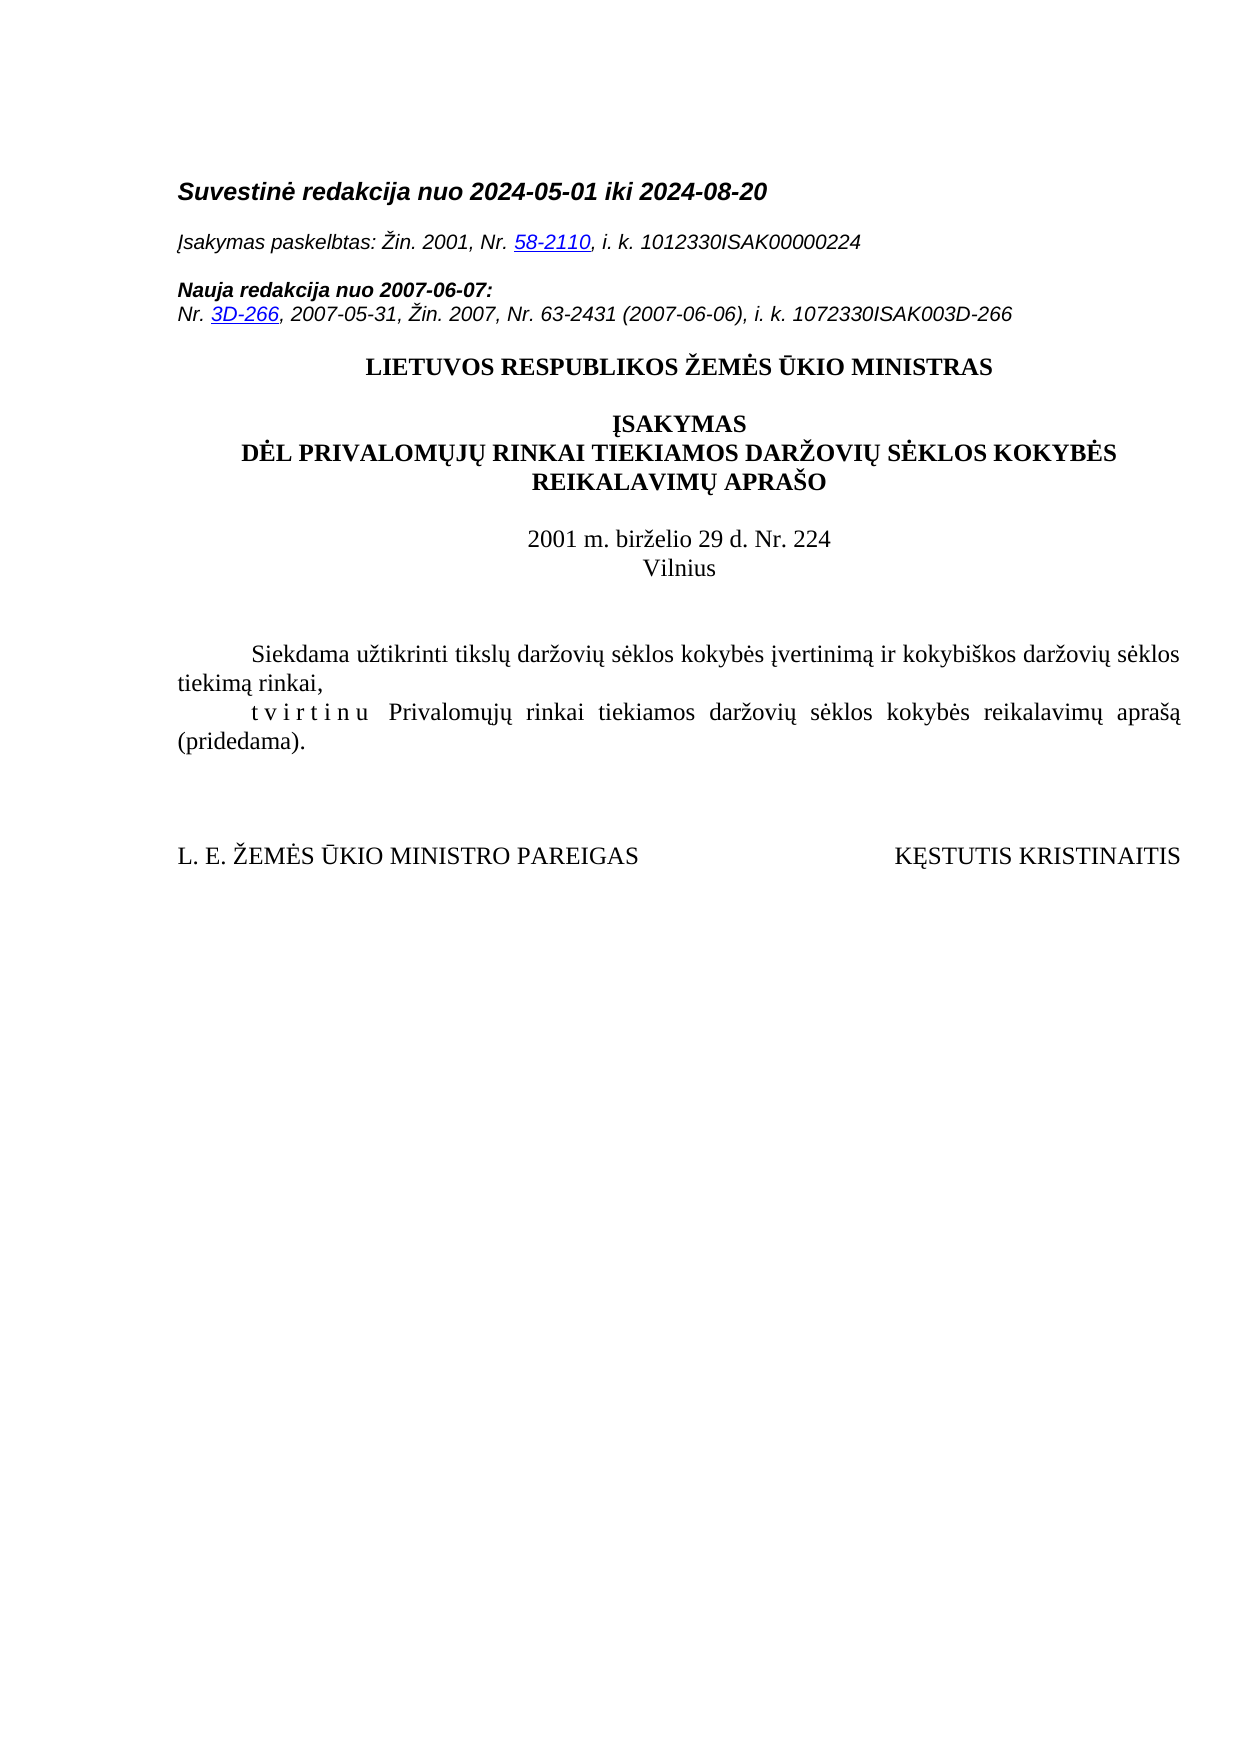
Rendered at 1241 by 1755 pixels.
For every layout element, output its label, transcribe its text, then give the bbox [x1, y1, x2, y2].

text Suvestinė redakcija nuo 2024-05-01 iki 2024-08-20 [177, 177, 1181, 206]
text L. E. ŽEMĖS ŪKIO MINISTRO PAREIGAS KĘSTUTIS KRISTINAITIS [177, 841, 1181, 869]
text Nauja redakcija nuo 2007-06-07: [177, 278, 1181, 302]
text DĖL PRIVALOMŲJŲ RINKAI TIEKIAMOS DARŽOVIŲ SĖKLOS KOKYBĖS REIKALAVIMŲ APRAŠO [177, 438, 1181, 496]
text Vilnius [177, 553, 1181, 582]
text ĮSAKYMAS [177, 409, 1181, 438]
text Siekdama užtikrinti tikslų daržovių sėklos kokybės įvertinimą ir kokybiškos daržovių sėklos tiekimą rinkai, [177, 639, 1181, 697]
text LIETUVOS RESPUBLIKOS ŽEMĖS ŪKIO MINISTRAS [177, 352, 1181, 381]
text 2001 m. birželio 29 d. Nr. 224 [177, 524, 1181, 553]
text Nr. 3D-266, 2007-05-31, Žin. 2007, Nr. 63-2431 (2007-06-06), i. k. 1072330ISAK003D-266 [177, 302, 1181, 326]
text tvirtinu Privalomųjų rinkai tiekiamos daržovių sėklos kokybės reikalavimų aprašą (pridedama). [177, 697, 1181, 754]
text Įsakymas paskelbtas: Žin. 2001, Nr. 58-2110, i. k. 1012330ISAK00000224 [177, 230, 1181, 254]
